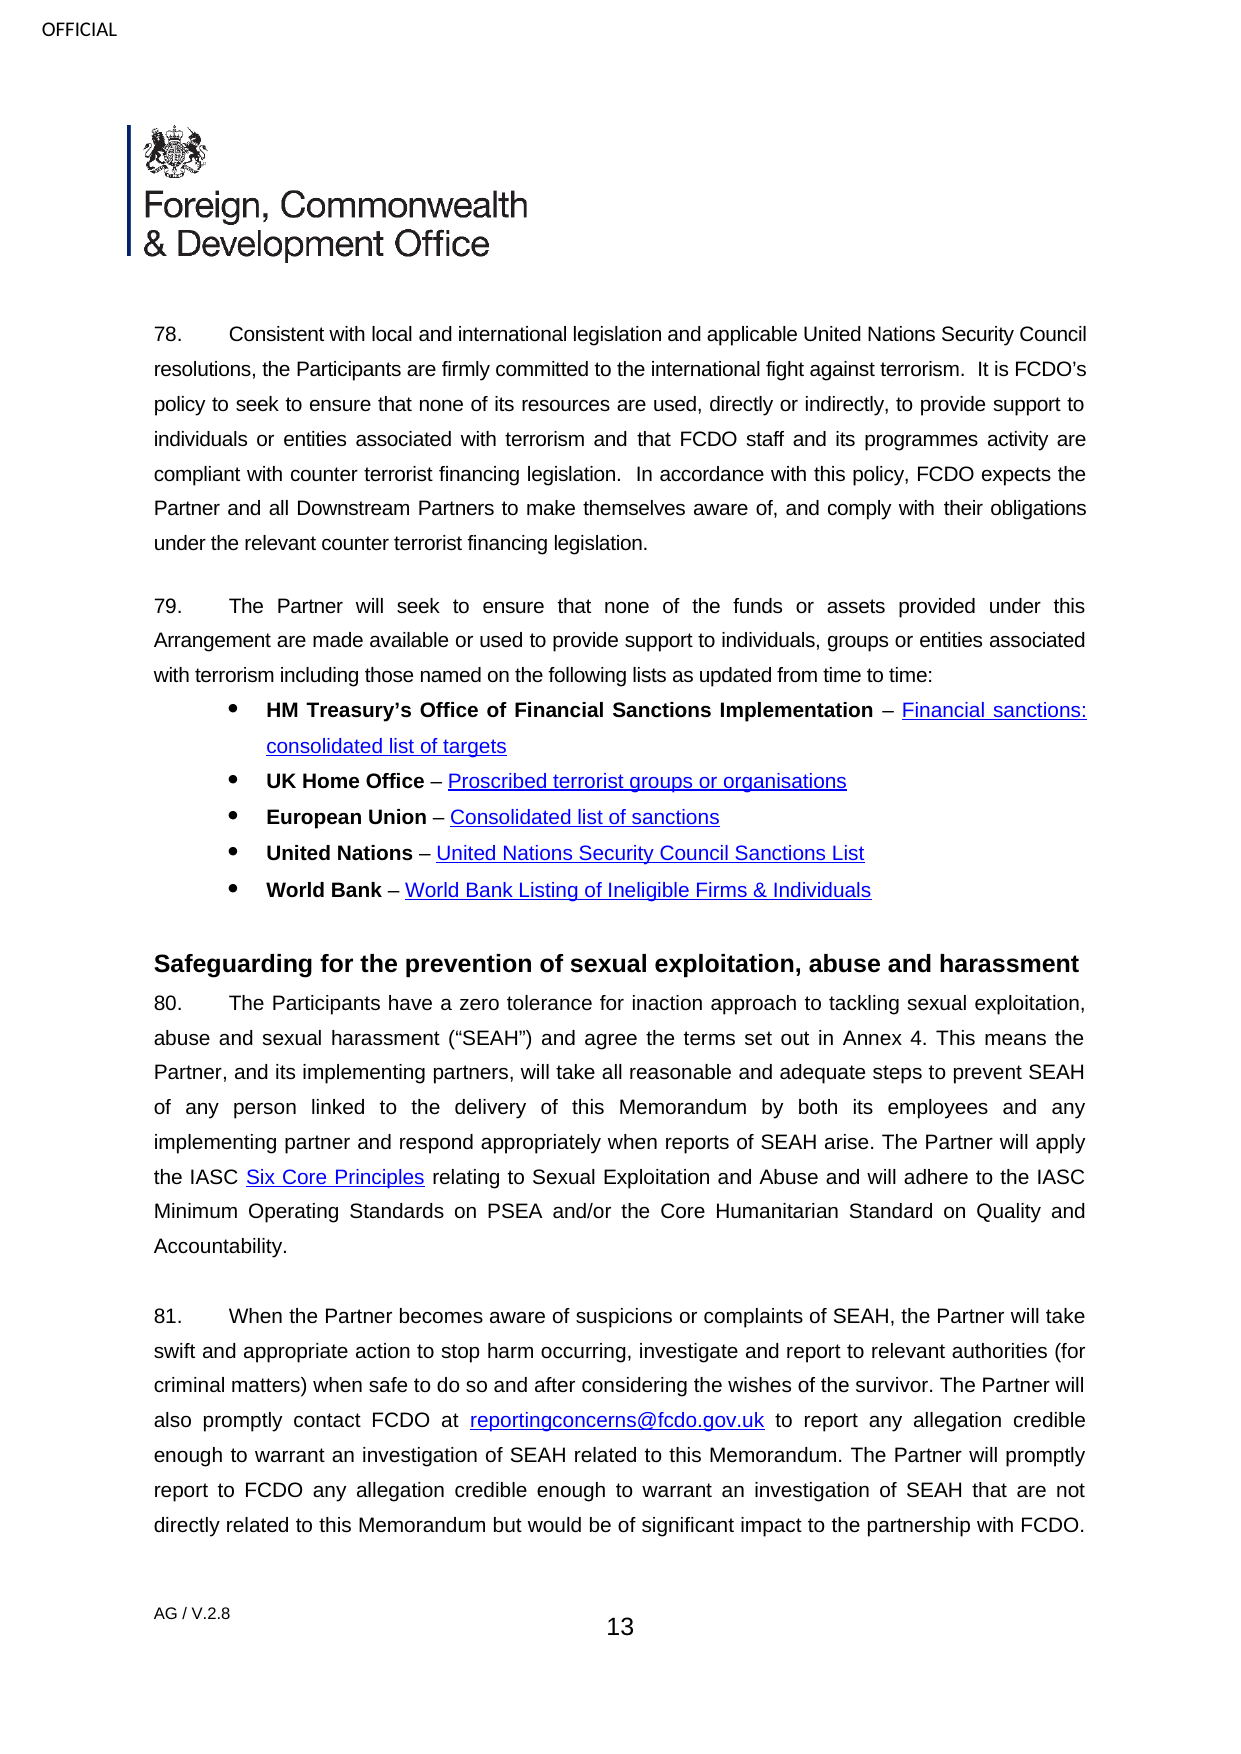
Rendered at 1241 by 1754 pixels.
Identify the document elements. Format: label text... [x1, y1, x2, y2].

list World Bank – World Bank Listing of Ineligible Firms & Individuals [228, 878, 1087, 903]
list European Union – Consolidated list of sanctions [228, 806, 1087, 830]
list UK Home Office – Proscribed terrorist groups or organisations [228, 769, 1087, 793]
list The Partner will seek to ensure that none of the funds or assets provided under this Arrangement are made available or used to provide support to individuals, groups or entities associated with terrorism including those named on the following lists as updated from time to time: [153, 594, 1087, 687]
picture [127, 125, 529, 263]
list When the Partner becomes aware of suspicions or complaints of SEAH, the Partner will take swift and appropriate action to stop harm occurring, investigate and report to relevant authorities (for criminal matters) when safe to do so and after considering the wishes of the survivor. The Partner will also promptly contact FCDO at reportingconcerns@fcdo.gov.uk to report any allegation credible enough to warrant an investigation of SEAH related to this Memorandum. The Partner will promptly report to FCDO any allegation credible enough to warrant an investigation of SEAH that are not directly related to this Memorandum but would be of significant impact to the partnership with FCDO. [153, 1304, 1087, 1536]
list Consistent with local and international legislation and applicable United Nations Security Council resolutions, the Participants are firmly committed to the international fight against terrorism. It is FCDO’s policy to seek to ensure that none of its resources are used, directly or indirectly, to provide support to individuals or entities associated with terrorism and that FCDO staff and its programmes activity are compliant with counter terrorist financing legislation. In accordance with this policy, FCDO expects the Partner and all Downstream Partners to make themselves aware of, and comply with their obligations under the relevant counter terrorist financing legislation. [153, 323, 1087, 555]
list The Participants have a zero tolerance for inaction approach to tackling sexual exploitation, abuse and sexual harassment (“SEAH”) and agree the terms set out in Annex 4. This means the Partner, and its implementing partners, will take all reasonable and adequate steps to prevent SEAH of any person linked to the delivery of this Memorandum by both its employees and any implementing partner and respond appropriately when reports of SEAH arise. The Partner will apply the IASC Six Core Principles relating to Sexual Exploitation and Abuse and will adhere to the IASC Minimum Operating Standards on PSEA and/or the Core Humanitarian Standard on Quality and Accountability. [153, 991, 1087, 1258]
text Safeguarding for the prevention of sexual exploitation, abuse and harassment [153, 949, 1087, 977]
list United Nations – United Nations Security Council Sanctions List [228, 842, 1087, 866]
list HM Treasury’s Office of Financial Sanctions Implementation – Financial sanctions: consolidated list of targets [228, 699, 1087, 758]
